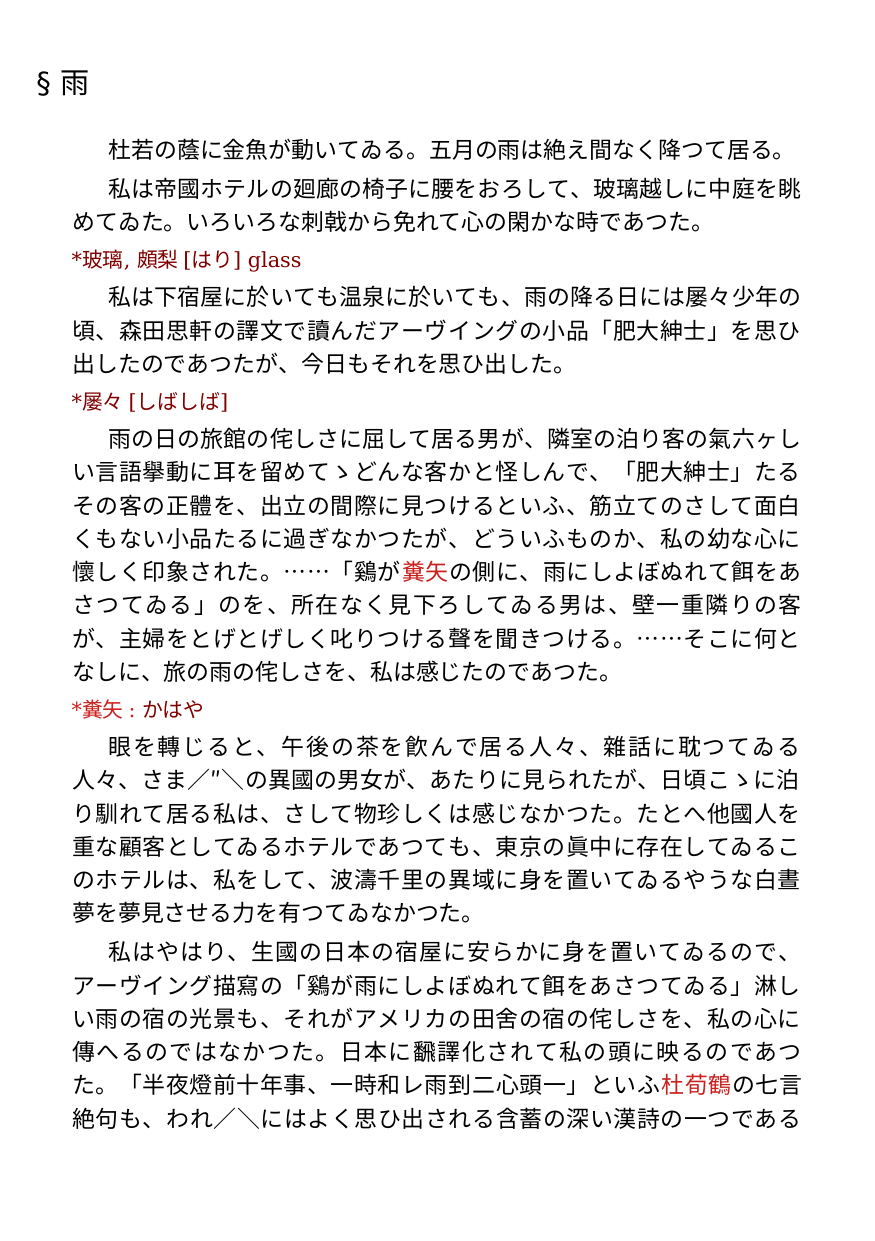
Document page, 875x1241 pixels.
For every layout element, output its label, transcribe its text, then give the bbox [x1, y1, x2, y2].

text *屡々 [しばしば] [71, 385, 803, 415]
text 杜若の蔭に金魚が動いてゐる。五月の雨は絶え間なく降つて居る。 [72, 132, 802, 165]
text 私はやはり、生國の日本の宿屋に安らかに身を置いてゐるので、アーヴイング描寫の「鷄が雨にしよぼぬれて餌をあさつてゐる」淋しい雨の宿の光景も、それがアメリカの田舍の宿の侘しさを、私の心に傳へるのではなかつた。日本に飜譯化されて私の頭に映るのであつた。「半夜燈前十年事、一時和レ雨到二心頭一」といふ杜荀鶴の七言絶句も、われ／＼にはよく思ひ出される含蓄の深い漢詩の一つである [72, 934, 802, 1134]
subtitle § 雨 [36, 60, 838, 102]
text 私は下宿屋に於いても温泉に於いても、雨の降る日には屡々少年の頃、森田思軒の譯文で讀んだアーヴイングの小品「肥大紳士」を思ひ出したのであつたが、今日もそれを思ひ出した。 [72, 279, 802, 379]
text *糞矢 : かはや [71, 693, 803, 723]
text 眼を轉じると、午後の茶を飮んで居る人々、雜話に耽つてゐる人々、さま／″＼の異國の男女が、あたりに見られたが、日頃こゝに泊り馴れて居る私は、さして物珍しくは感じなかつた。たとへ他國人を重な顧客としてゐるホテルであつても、東京の眞中に存在してゐるこのホテルは、私をして、波濤千里の異域に身を置いてゐるやうな白晝夢を夢見させる力を有つてゐなかつた。 [72, 729, 802, 928]
text 雨の日の旅館の侘しさに屈して居る男が、隣室の泊り客の氣六ヶしい言語擧動に耳を留めてゝどんな客かと怪しんで、「肥大紳士」たるその客の正體を、出立の間際に見つけるといふ、筋立てのさして面白くもない小品たるに過ぎなかつたが、どういふものか、私の幼な心に懷しく印象された。……「鷄が糞矢の側に、雨にしよぼぬれて餌をあさつてゐる」のを、所在なく見下ろしてゐる男は、壁一重隣りの客が、主婦をとげとげしく叱りつける聲を聞きつける。……そこに何となしに、旅の雨の侘しさを、私は感じたのであつた。 [72, 421, 802, 687]
text *玻璃, 頗梨 [はり] glass [71, 243, 803, 273]
text 私は帝國ホテルの廻廊の椅子に腰をおろして、玻璃越しに中庭を眺めてゐた。いろいろな刺戟から免れて心の閑かな時であつた。 [72, 171, 802, 237]
